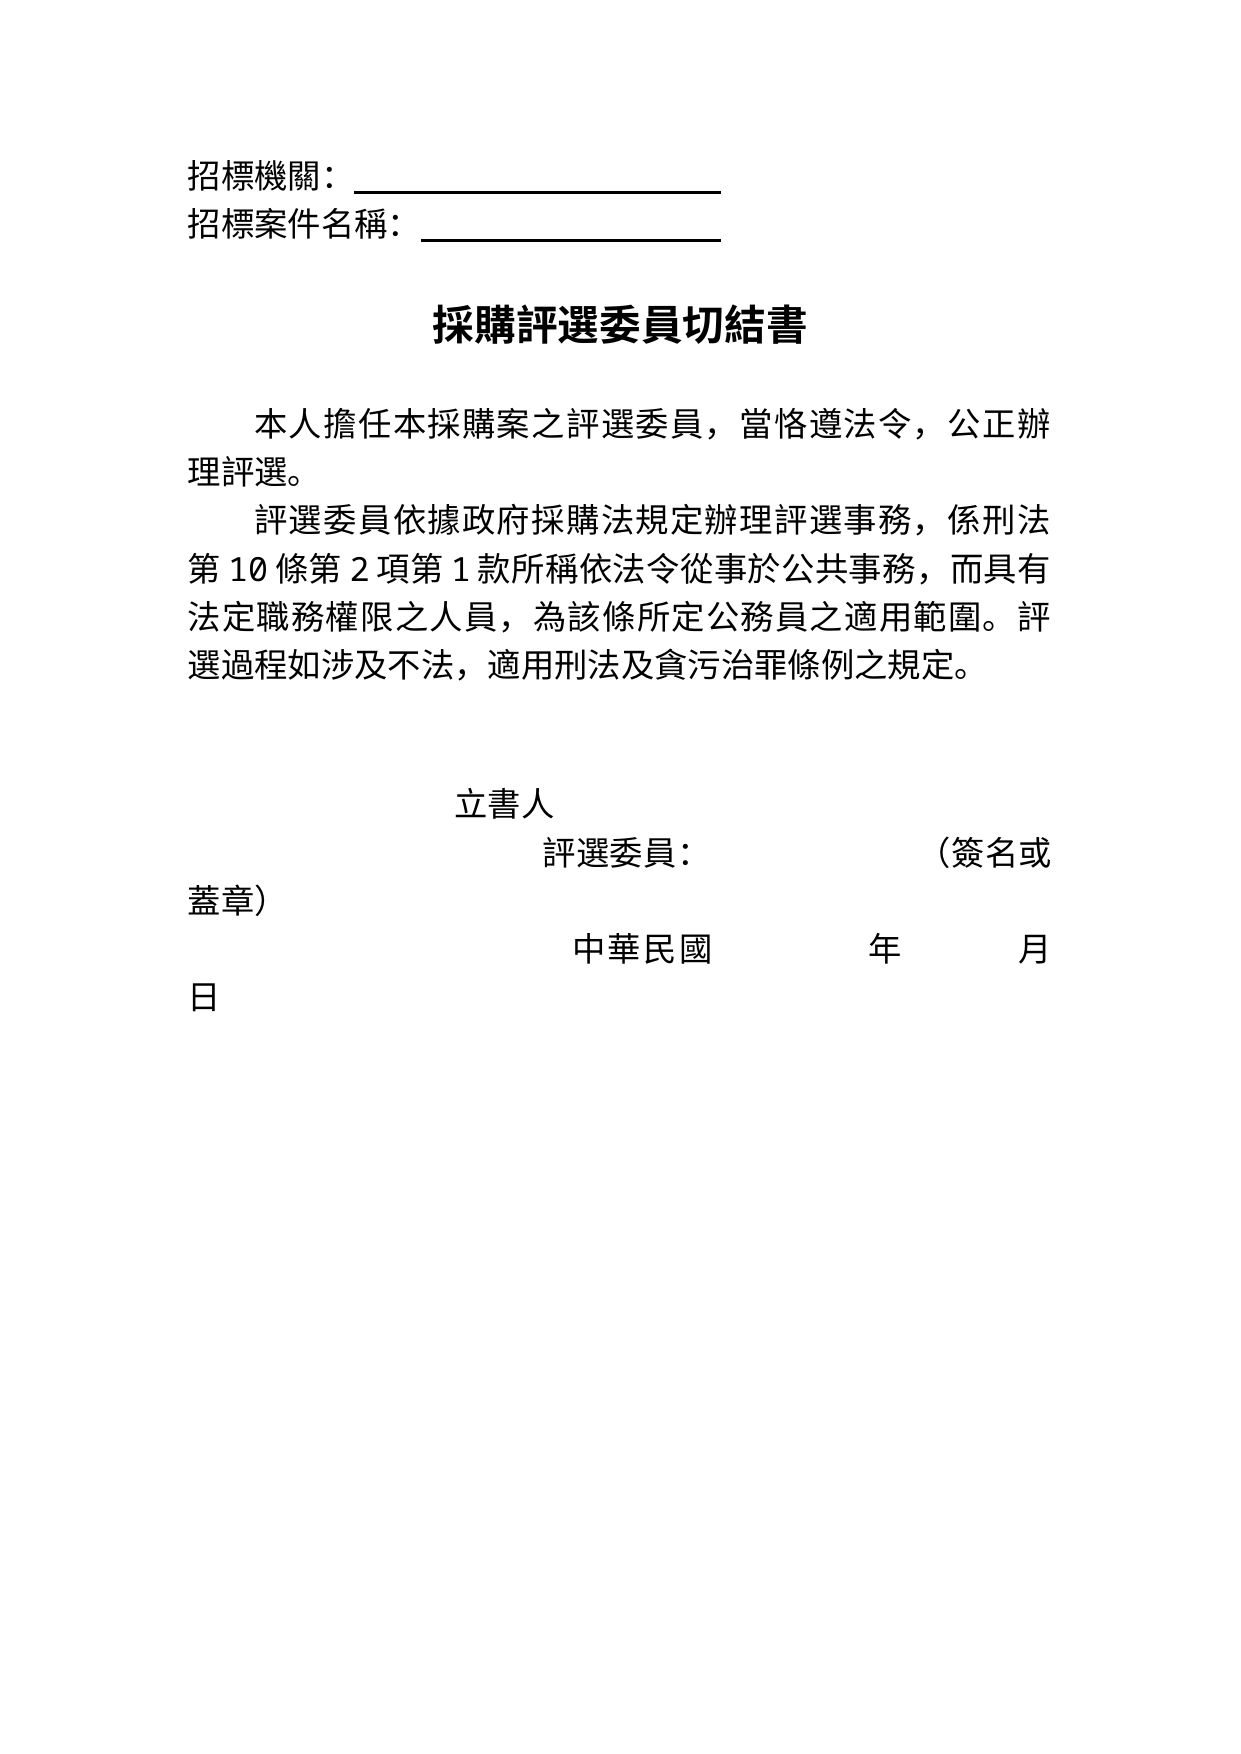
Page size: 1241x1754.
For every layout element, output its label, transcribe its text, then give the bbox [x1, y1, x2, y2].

text 招標機關： [187, 150, 1053, 198]
text 評選委員： （簽名或蓋章） [187, 826, 1053, 923]
text 招標案件名稱： [187, 198, 1053, 246]
text 中華民國 年 月 日 [187, 923, 1053, 1019]
text 本人擔任本採購案之評選委員，當恪遵法令，公正辦理評選。 [187, 398, 1053, 494]
text 採購評選委員切結書 [187, 292, 1053, 352]
text 評選委員依據政府採購法規定辦理評選事務，係刑法第10條第2項第1款所稱依法令從事於公共事務，而具有法定職務權限之人員，為該條所定公務員之適用範圍。評選過程如涉及不法，適用刑法及貪污治罪條例之規定。 [187, 494, 1053, 687]
text 立書人 [187, 778, 1053, 826]
